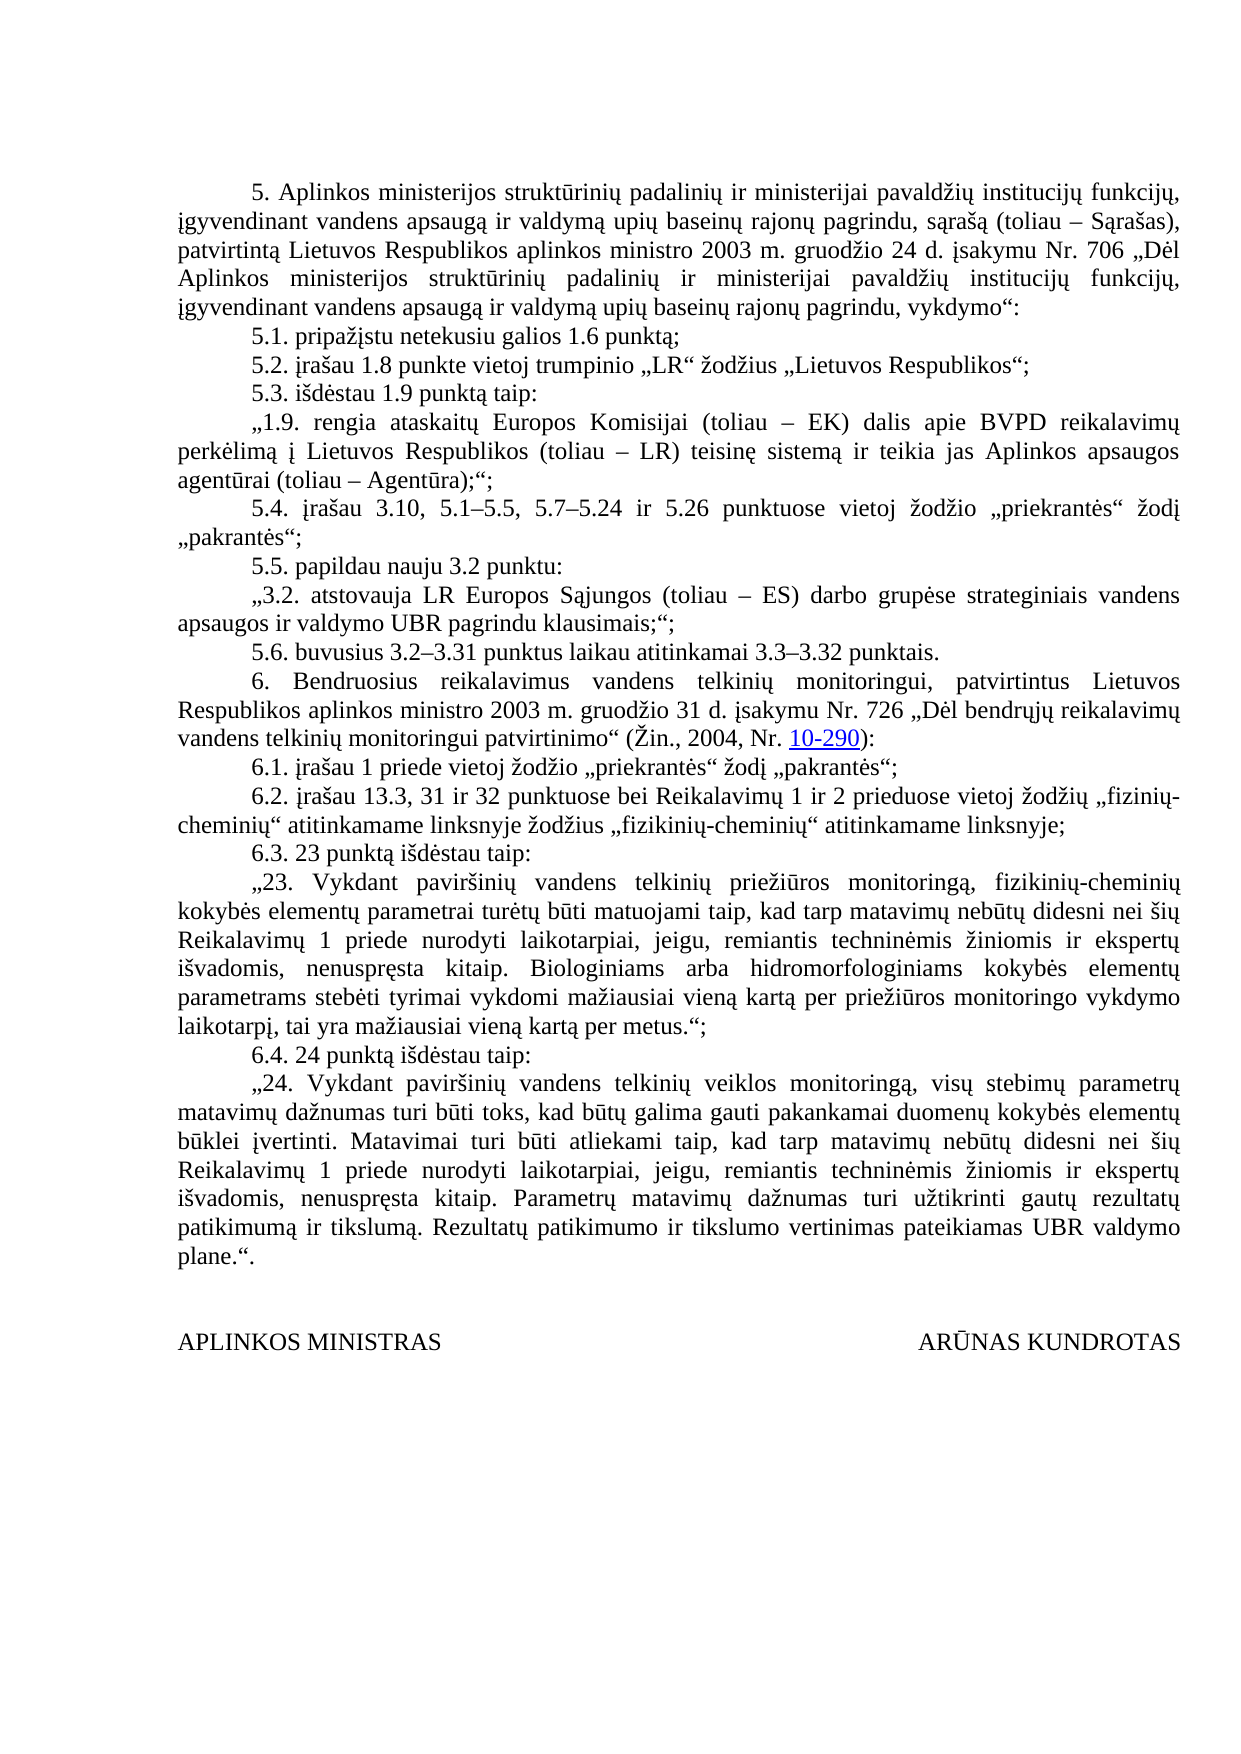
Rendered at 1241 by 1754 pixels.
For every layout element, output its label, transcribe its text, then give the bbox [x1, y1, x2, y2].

text „1.9. rengia ataskaitų Europos Komisijai (toliau – EK) dalis apie BVPD reikalavimų perkėlimą į Lietuvos Respublikos (toliau – LR) teisinę sistemą ir teikia jas Aplinkos apsaugos agentūrai (toliau – Agentūra);“; [177, 407, 1181, 493]
text 5.1. pripažįstu netekusiu galios 1.6 punktą; [177, 321, 1181, 350]
text 5.3. išdėstau 1.9 punktą taip: [177, 378, 1181, 407]
text 5. Aplinkos ministerijos struktūrinių padalinių ir ministerijai pavaldžių institucijų funkcijų, įgyvendinant vandens apsaugą ir valdymą upių baseinų rajonų pagrindu, sąrašą (toliau – Sąrašas), patvirtintą Lietuvos Respublikos aplinkos ministro 2003 m. gruodžio 24 d. įsakymu Nr. 706 „Dėl Aplinkos ministerijos struktūrinių padalinių ir ministerijai pavaldžių institucijų funkcijų, įgyvendinant vandens apsaugą ir valdymą upių baseinų rajonų pagrindu, vykdymo“: [177, 177, 1181, 321]
text „23. Vykdant paviršinių vandens telkinių priežiūros monitoringą, fizikinių-cheminių kokybės elementų parametrai turėtų būti matuojami taip, kad tarp matavimų nebūtų didesni nei šių Reikalavimų 1 priede nurodyti laikotarpiai, jeigu, remiantis techninėmis žiniomis ir ekspertų išvadomis, nenuspręsta kitaip. Biologiniams arba hidromorfologiniams kokybės elementų parametrams stebėti tyrimai vykdomi mažiausiai vieną kartą per priežiūros monitoringo vykdymo laikotarpį, tai yra mažiausiai vieną kartą per metus.“; [177, 867, 1181, 1040]
text 5.5. papildau nauju 3.2 punktu: [177, 551, 1181, 580]
text 6.3. 23 punktą išdėstau taip: [177, 838, 1181, 867]
text APLINKOS MINISTRAS ARŪNAS KUNDROTAS [177, 1327, 1181, 1356]
text 6.4. 24 punktą išdėstau taip: [177, 1040, 1181, 1068]
text 6.1. įrašau 1 priede vietoj žodžio „priekrantės“ žodį „pakrantės“; [177, 752, 1181, 781]
text 6. Bendruosius reikalavimus vandens telkinių monitoringui, patvirtintus Lietuvos Respublikos aplinkos ministro 2003 m. gruodžio 31 d. įsakymu Nr. 726 „Dėl bendrųjų reikalavimų vandens telkinių monitoringui patvirtinimo“ (Žin., 2004, Nr. 10-290): [177, 666, 1181, 752]
text „3.2. atstovauja LR Europos Sąjungos (toliau – ES) darbo grupėse strateginiais vandens apsaugos ir valdymo UBR pagrindu klausimais;“; [177, 580, 1181, 637]
text 5.4. įrašau 3.10, 5.1–5.5, 5.7–5.24 ir 5.26 punktuose vietoj žodžio „priekrantės“ žodį „pakrantės“; [177, 493, 1181, 551]
text 5.6. buvusius 3.2–3.31 punktus laikau atitinkamai 3.3–3.32 punktais. [177, 637, 1181, 666]
text 5.2. įrašau 1.8 punkte vietoj trumpinio „LR“ žodžius „Lietuvos Respublikos“; [177, 350, 1181, 378]
text 6.2. įrašau 13.3, 31 ir 32 punktuose bei Reikalavimų 1 ir 2 prieduose vietoj žodžių „fizinių-cheminių“ atitinkamame linksnyje žodžius „fizikinių-cheminių“ atitinkamame linksnyje; [177, 781, 1181, 838]
text „24. Vykdant paviršinių vandens telkinių veiklos monitoringą, visų stebimų parametrų matavimų dažnumas turi būti toks, kad būtų galima gauti pakankamai duomenų kokybės elementų būklei įvertinti. Matavimai turi būti atliekami taip, kad tarp matavimų nebūtų didesni nei šių Reikalavimų 1 priede nurodyti laikotarpiai, jeigu, remiantis techninėmis žiniomis ir ekspertų išvadomis, nenuspręsta kitaip. Parametrų matavimų dažnumas turi užtikrinti gautų rezultatų patikimumą ir tikslumą. Rezultatų patikimumo ir tikslumo vertinimas pateikiamas UBR valdymo plane.“. [177, 1068, 1181, 1270]
